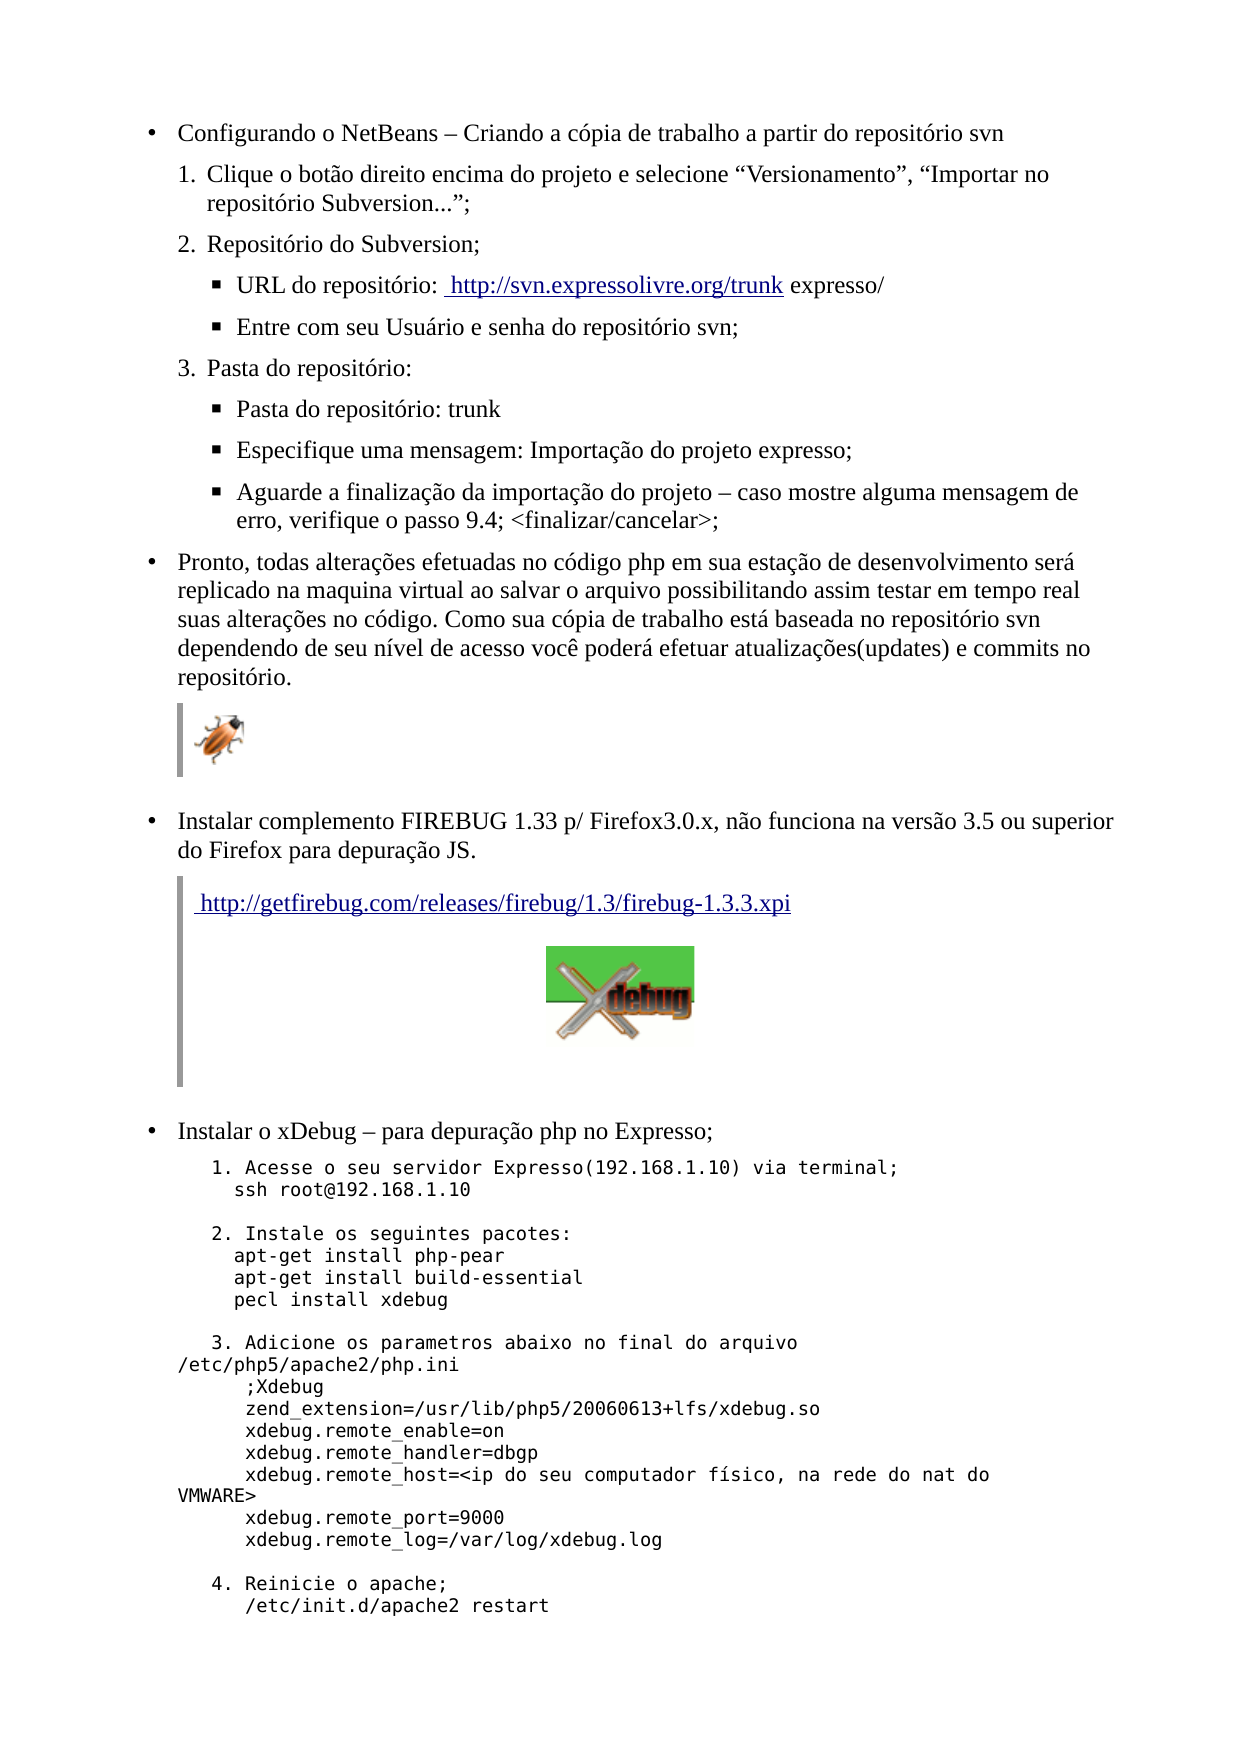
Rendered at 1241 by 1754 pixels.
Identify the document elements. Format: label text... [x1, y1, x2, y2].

list Instalar o xDebug – para depuração php no Expresso; [148, 1116, 1122, 1145]
list Clique o botão direito encima do projeto e selecione “Versionamento”, “Importar no repositório Subversion...”; [177, 159, 1122, 217]
text 1. Acesse o seu servidor Expresso(192.168.1.10) via terminal; ssh root@192.168.1.10 2. Instale os seguintes pacotes: apt-get install php-pear apt-get install build-essential pecl install xdebug 3. Adicione os parametros abaixo no final do arquivo /etc/php5/apache2/php.ini ;Xdebug zend_extension=/usr/lib/php5/20060613+lfs/xdebug.so xdebug.remote_enable=on xdebug.remote_handler=dbgp xdebug.remote_host=<ip do seu computador físico, na rede do nat do VMWARE> xdebug.remote_port=9000 xdebug.remote_log=/var/log/xdebug.log 4. Reinicie o apache; /etc/init.d/apache2 restart [177, 1157, 1063, 1617]
list Pasta do repositório: [177, 353, 1122, 382]
list Configurando o NetBeans – Criando a cópia de trabalho a partir do repositório svn [148, 118, 1122, 147]
list Especifique uma mensagem: Importação do projeto expresso; [207, 436, 1122, 464]
list Entre com seu Usuário e senha do repositório svn; [207, 312, 1122, 341]
list Instalar complemento FIREBUG 1.33 p/ Firefox3.0.x, não funciona na versão 3.5 ou superior do Firefox para depuração JS. [148, 806, 1122, 864]
text http://getfirebug.com/releases/firebug/1.3/firebug-1.3.3.xpi [183, 876, 1063, 917]
picture [194, 715, 245, 765]
list Pasta do repositório: trunk [207, 394, 1122, 423]
list URL do repositório: http://svn.expressolivre.org/trunk expresso/ [207, 271, 1122, 299]
picture [546, 946, 695, 1047]
list Repositório do Subversion; [177, 229, 1122, 258]
list Pronto, todas alterações efetuadas no código php em sua estação de desenvolvimento será replicado na maquina virtual ao salvar o arquivo possibilitando assim testar em tempo real suas alterações no código. Como sua cópia de trabalho está baseada no repositório svn dependendo de seu nível de acesso você poderá efetuar atualizações(updates) e commits no repositório. [148, 547, 1122, 691]
list Aguarde a finalização da importação do projeto – caso mostre alguma mensagem de erro, verifique o passo 9.4; <finalizar/cancelar>; [207, 477, 1122, 534]
